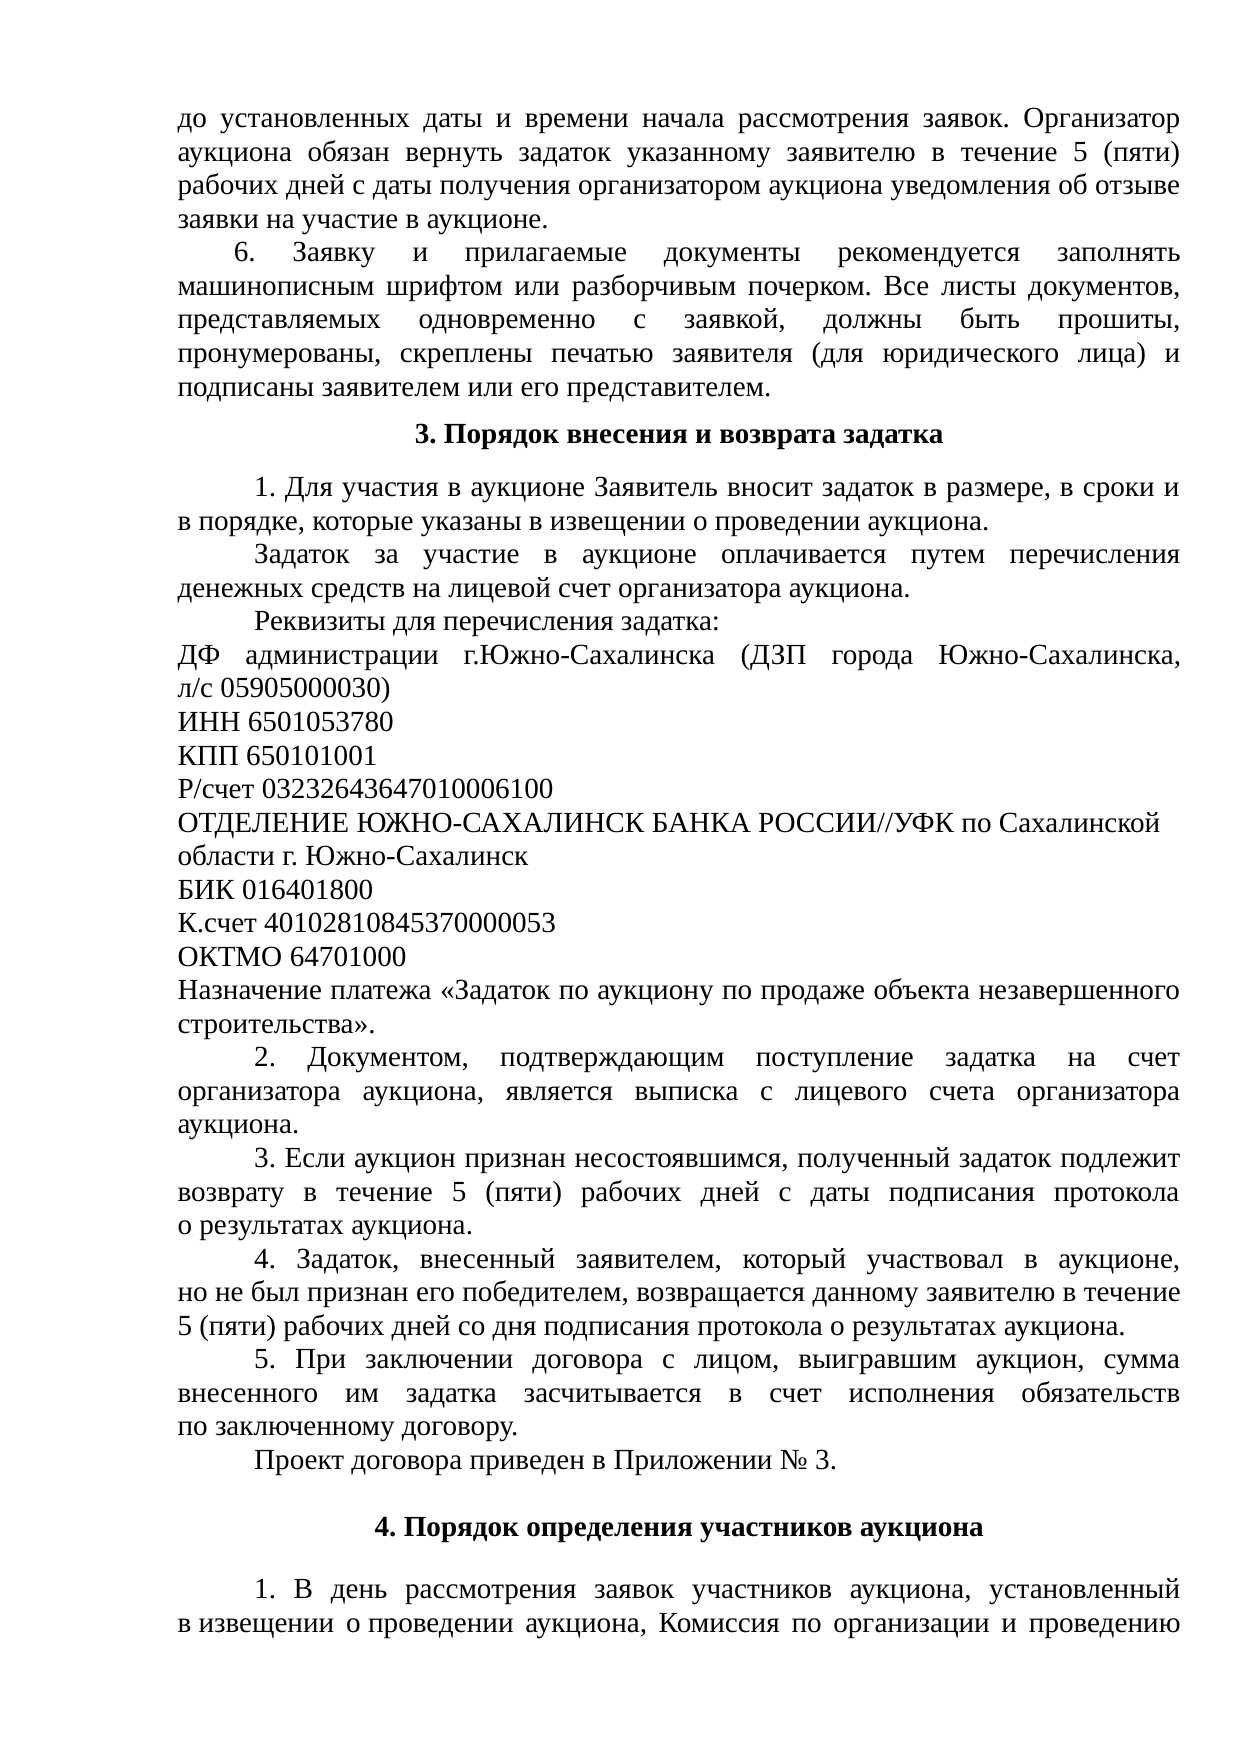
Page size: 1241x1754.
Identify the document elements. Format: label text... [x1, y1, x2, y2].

text Задаток за участие в аукционе оплачивается путем перечисления денежных средств на лицевой счет организатора аукциона. [177, 536, 1181, 603]
text 4. Порядок определения участников аукциона [177, 1509, 1181, 1543]
text БИК 016401800 [177, 872, 1181, 905]
text Реквизиты для перечисления задатка: [177, 603, 1181, 637]
text 1. Для участия в аукционе Заявитель вносит задаток в размере, в сроки и в порядке, которые указаны в извещении о проведении аукциона. [177, 469, 1181, 536]
text 3. Если аукцион признан несостоявшимся, полученный задаток подлежит возврату в течение 5 (пяти) рабочих дней с даты подписания протокола о результатах аукциона. [177, 1140, 1181, 1241]
text ОТДЕЛЕНИЕ ЮЖНО-САХАЛИНСК БАНКА РОССИИ//УФК по Сахалинской области г. Южно-Сахалинск [177, 805, 1181, 872]
text КПП 650101001 [177, 738, 1181, 771]
text ИНН 6501053780 [177, 704, 1181, 738]
text 3. Порядок внесения и возврата задатка [177, 417, 1181, 450]
text Назначение платежа «Задаток по аукциону по продаже объекта незавершенного строительства». [177, 972, 1181, 1039]
text К.счет 40102810845370000053 [177, 905, 1181, 939]
text ОКТМО 64701000 [177, 939, 1181, 972]
text 4. Задаток, внесенный заявителем, который участвовал в аукционе, но не был признан его победителем, возвращается данному заявителю в течение 5 (пяти) рабочих дней со дня подписания протокола о результатах аукциона. [177, 1241, 1181, 1341]
text 6. Заявку и прилагаемые документы рекомендуется заполнять машинописным шрифтом или разборчивым почерком. Все листы документов, представляемых одновременно с заявкой, должны быть прошиты, пронумерованы, скреплены печатью заявителя (для юридического лица) и подписаны заявителем или его представителем. [177, 234, 1181, 402]
text 5. При заключении договора с лицом, выигравшим аукцион, сумма внесенного им задатка засчитывается в счет исполнения обязательств по заключенному договору. [177, 1341, 1181, 1442]
text ДФ администрации г.Южно-Сахалинска (ДЗП города Южно-Сахалинска, л/с 05905000030) [177, 637, 1181, 704]
text Проект договора приведен в Приложении № 3. [177, 1442, 1181, 1476]
text до установленных даты и времени начала рассмотрения заявок. Организатор аукциона обязан вернуть задаток указанному заявителю в течение 5 (пяти) рабочих дней с даты получения организатором аукциона уведомления об отзыве заявки на участие в аукционе. [177, 100, 1181, 234]
text Р/счет 03232643647010006100 [177, 771, 1181, 805]
text 1. В день рассмотрения заявок участников аукциона, установленный в извещении о проведении аукциона, Комиссия по организации и проведению [177, 1571, 1181, 1638]
text 2. Документом, подтверждающим поступление задатка на счет организатора аукциона, является выписка с лицевого счета организатора аукциона. [177, 1039, 1181, 1140]
